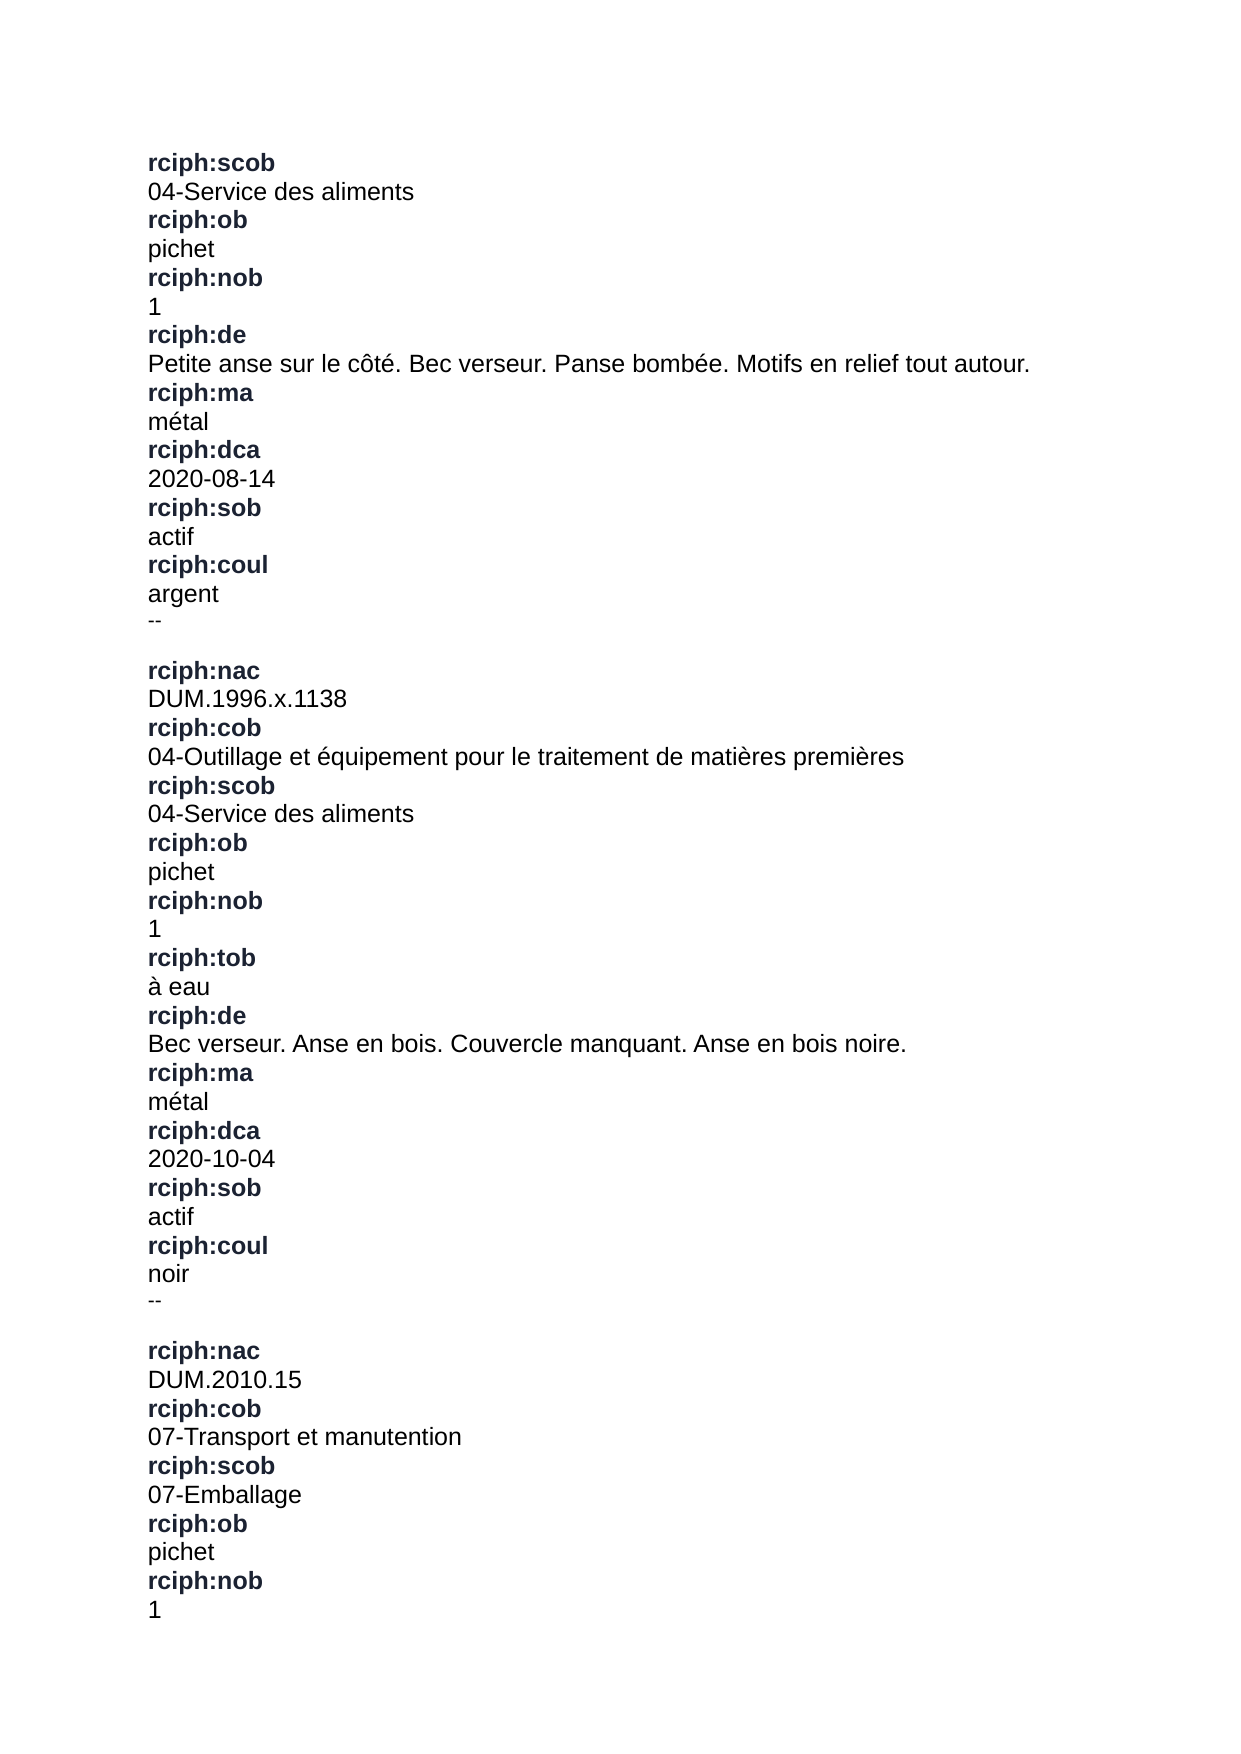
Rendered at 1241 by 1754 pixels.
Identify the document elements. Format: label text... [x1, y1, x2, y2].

text à eau [148, 972, 1092, 1001]
text rciph:scob [148, 771, 1092, 799]
text 04-Service des aliments [148, 176, 1092, 205]
text actif [148, 521, 1092, 550]
text 07-Emballage [148, 1480, 1092, 1508]
text rciph:nac [148, 656, 1092, 684]
text rciph:sob [148, 493, 1092, 521]
text rciph:nac [148, 1336, 1092, 1365]
text -- [148, 608, 1092, 632]
text pichet [148, 1537, 1092, 1566]
text 04-Service des aliments [148, 799, 1092, 828]
text rciph:de [148, 320, 1092, 349]
text 04-Outillage et équipement pour le traitement de matières premières [148, 742, 1092, 771]
text rciph:ma [148, 378, 1092, 406]
text rciph:nob [148, 886, 1092, 914]
text noir [148, 1259, 1092, 1288]
text rciph:dca [148, 1116, 1092, 1144]
text métal [148, 406, 1092, 435]
text -- [148, 1288, 1092, 1312]
text rciph:scob [148, 148, 1092, 176]
text pichet [148, 857, 1092, 886]
text rciph:nob [148, 263, 1092, 291]
text rciph:ob [148, 205, 1092, 234]
text rciph:cob [148, 1393, 1092, 1422]
text Bec verseur. Anse en bois. Couvercle manquant. Anse en bois noire. [148, 1029, 1092, 1058]
text 1 [148, 1595, 1092, 1623]
text rciph:dca [148, 435, 1092, 464]
text rciph:ma [148, 1058, 1092, 1087]
text rciph:sob [148, 1173, 1092, 1202]
text rciph:coul [148, 550, 1092, 579]
text rciph:scob [148, 1451, 1092, 1480]
text rciph:ob [148, 1508, 1092, 1537]
text 2020-08-14 [148, 464, 1092, 493]
text rciph:cob [148, 713, 1092, 742]
text rciph:coul [148, 1231, 1092, 1259]
text DUM.2010.15 [148, 1365, 1092, 1393]
text 1 [148, 914, 1092, 943]
text actif [148, 1202, 1092, 1231]
text rciph:tob [148, 943, 1092, 972]
text rciph:ob [148, 828, 1092, 857]
text 2020-10-04 [148, 1144, 1092, 1173]
text DUM.1996.x.1138 [148, 684, 1092, 713]
text rciph:nob [148, 1566, 1092, 1595]
text 1 [148, 291, 1092, 320]
text pichet [148, 234, 1092, 263]
text argent [148, 579, 1092, 608]
text 07-Transport et manutention [148, 1422, 1092, 1451]
text Petite anse sur le côté. Bec verseur. Panse bombée. Motifs en relief tout autour. [148, 349, 1092, 378]
text rciph:de [148, 1001, 1092, 1029]
text métal [148, 1087, 1092, 1116]
